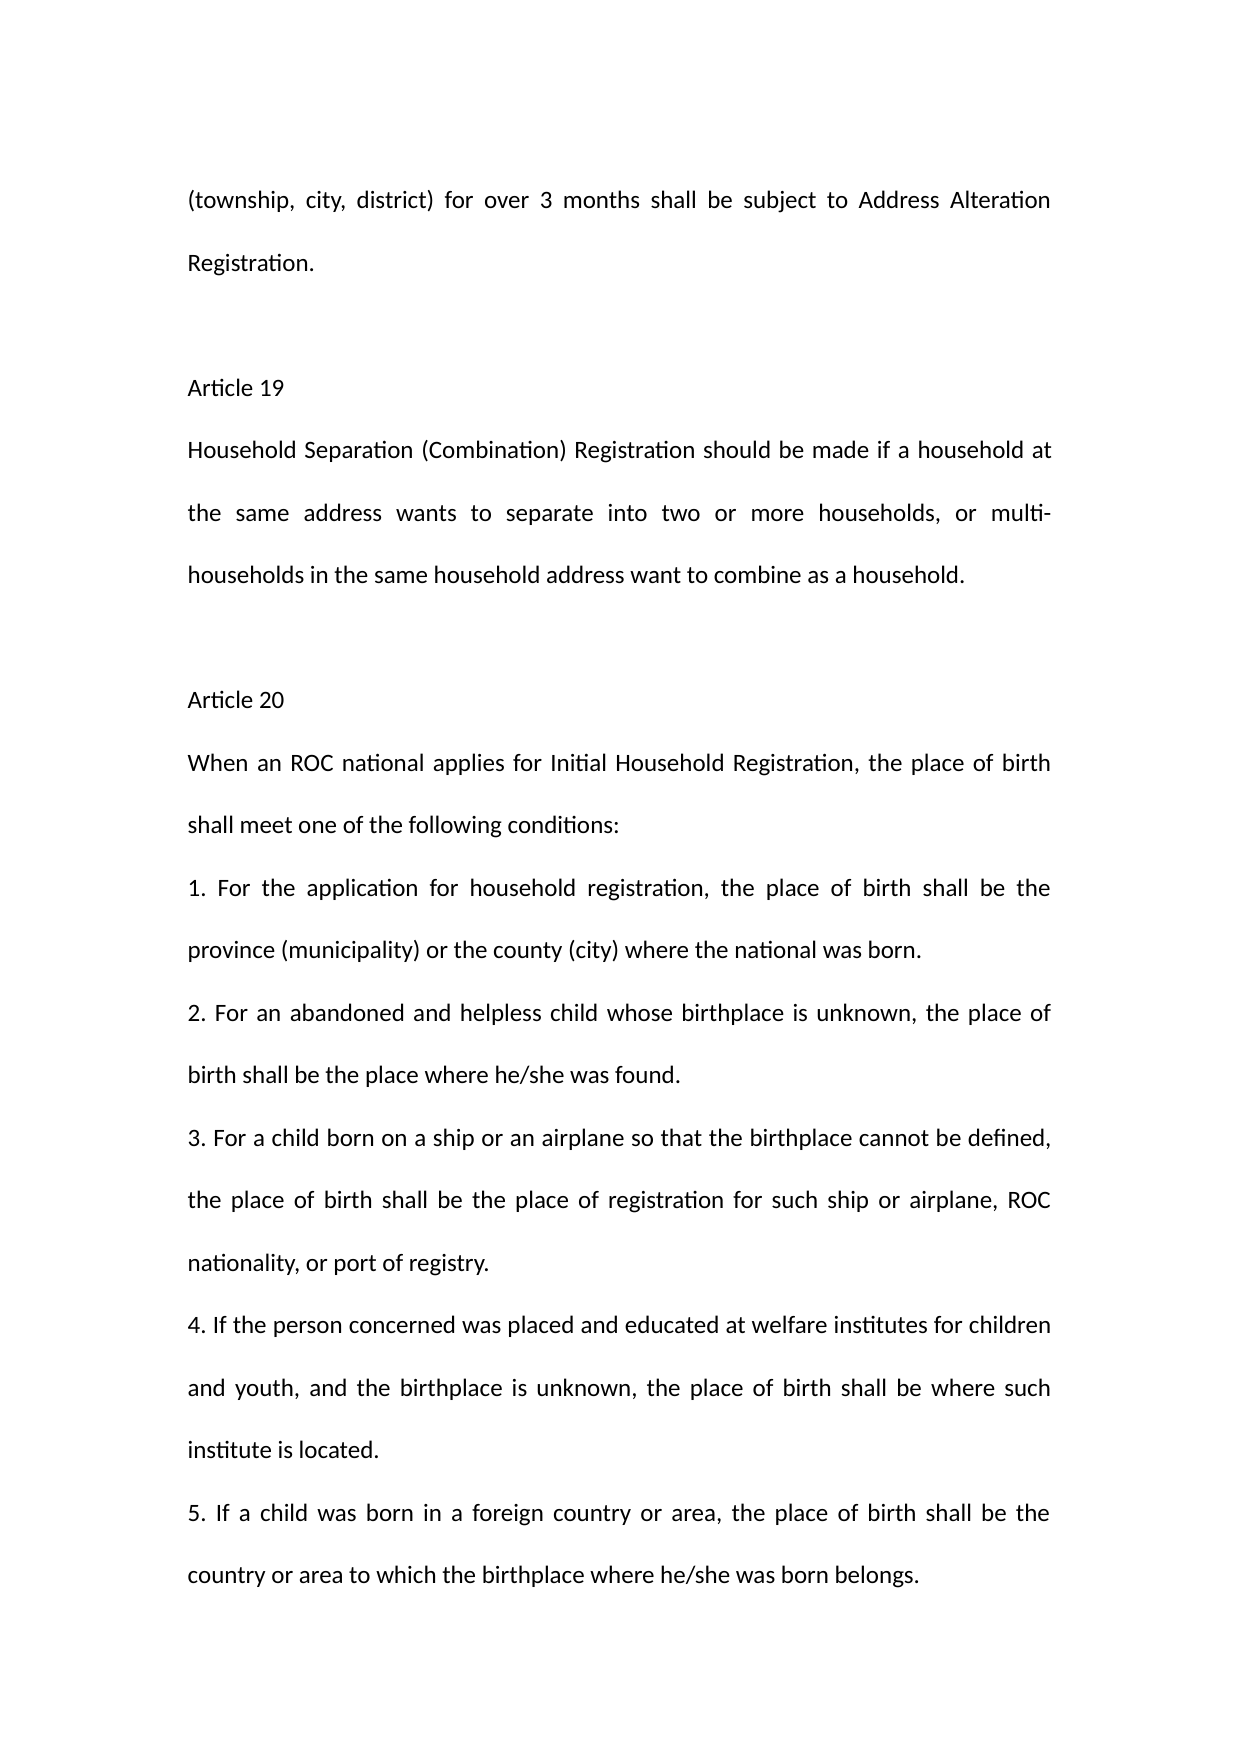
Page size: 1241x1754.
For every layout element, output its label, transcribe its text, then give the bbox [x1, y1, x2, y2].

text 5. If a child was born in a foreign country or area, the place of birth shall be the country or area to which the birthplace where he/she was born belongs. [187, 1471, 1053, 1596]
text Article 19 [187, 346, 1053, 408]
text 4. If the person concerned was placed and educated at welfare institutes for children and youth, and the birthplace is unknown, the place of birth shall be where such institute is located. [187, 1283, 1053, 1471]
text 3. For a child born on a ship or an airplane so that the birthplace cannot be defined, the place of birth shall be the place of registration for such ship or airplane, ROC nationality, or port of registry. [187, 1096, 1053, 1283]
text Household Separation (Combination) Registration should be made if a household at the same address wants to separate into two or more households, or multi-households in the same household address want to combine as a household. [187, 408, 1053, 596]
text Article 20 [187, 658, 1053, 721]
text 1. For the application for household registration, the place of birth shall be the province (municipality) or the county (city) where the national was born. [187, 846, 1053, 971]
text When an ROC national applies for Initial Household Registration, the place of birth shall meet one of the following conditions: [187, 721, 1053, 846]
text (township, city, district) for over 3 months shall be subject to Address Alteration Registration. [187, 158, 1053, 283]
text 2. For an abandoned and helpless child whose birthplace is unknown, the place of birth shall be the place where he/she was found. [187, 971, 1053, 1096]
